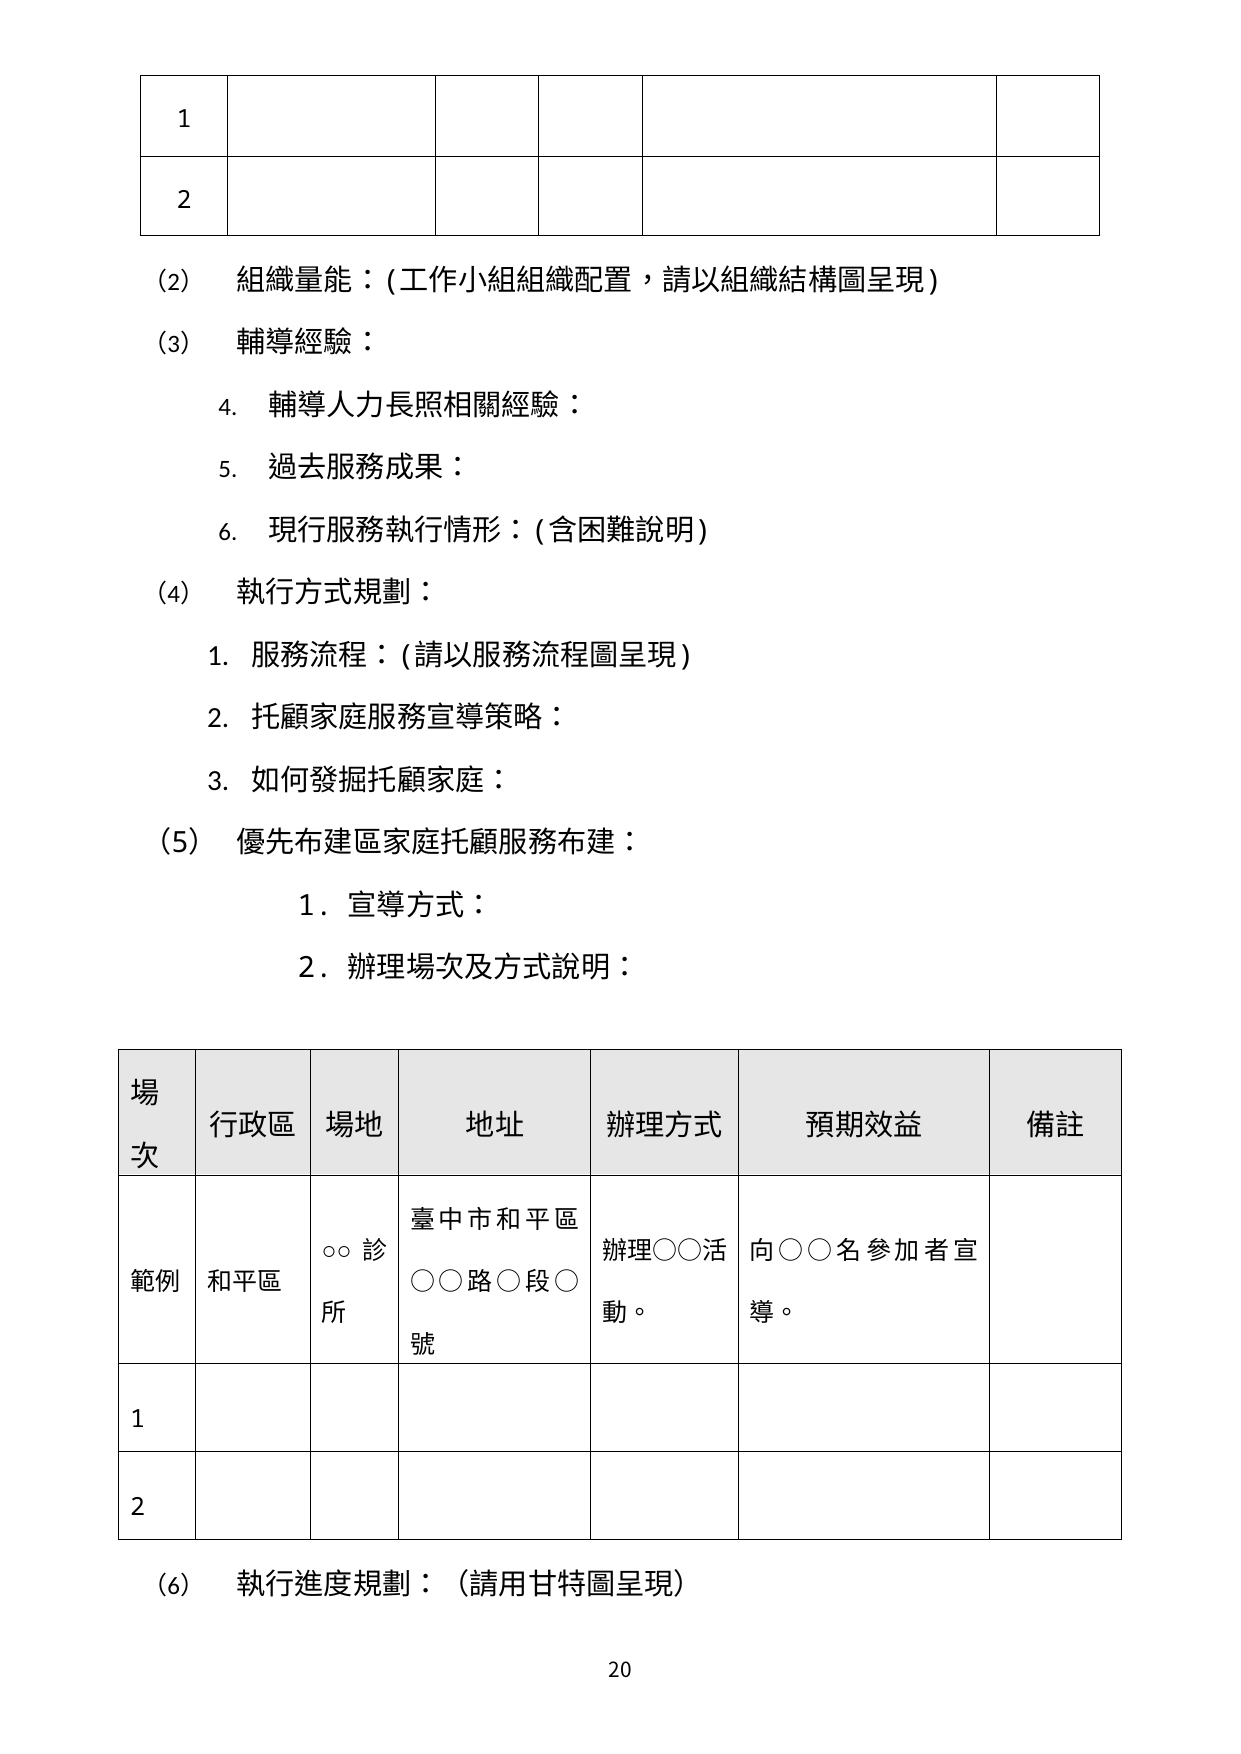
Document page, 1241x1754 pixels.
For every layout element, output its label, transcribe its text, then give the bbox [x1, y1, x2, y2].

table_cell 臺中市和平區○○路○段○號 [399, 1176, 590, 1363]
list 組織量能：(工作小組組織配置，請以組織結構圖呈現) [142, 236, 1122, 298]
table_cell [990, 1176, 1121, 1363]
table_cell [436, 76, 538, 156]
table_cell ○○診所 [311, 1176, 398, 1363]
table_header 預期效益 [739, 1050, 989, 1174]
table_cell [739, 1452, 989, 1539]
list 過去服務成果： [218, 423, 1122, 486]
list 輔導人力長照相關經驗： [218, 361, 1122, 423]
table_cell [311, 1452, 398, 1539]
table_header 場地 [311, 1050, 398, 1174]
table_cell [643, 76, 996, 156]
list 如何發掘托顧家庭： [207, 736, 1122, 798]
list 宣導方式： [297, 861, 1122, 923]
list 現行服務執行情形：(含困難說明) [218, 486, 1122, 548]
list 服務流程：(請以服務流程圖呈現) [207, 611, 1122, 673]
list 輔導經驗： [142, 298, 1122, 361]
table_cell [591, 1452, 738, 1539]
table_cell [539, 157, 642, 235]
table_cell [399, 1364, 590, 1451]
table_cell [436, 157, 538, 235]
table_cell 和平區 [196, 1176, 310, 1363]
table_cell [990, 1364, 1121, 1451]
table_cell [997, 157, 1099, 235]
table_cell 範例 [119, 1176, 195, 1363]
table_cell 辦理○○活動。 [591, 1176, 738, 1363]
table_header 辦理方式 [591, 1050, 738, 1174]
table_cell [591, 1364, 738, 1451]
table_header 備註 [990, 1050, 1121, 1174]
table_cell 2 [141, 157, 227, 235]
list 托顧家庭服務宣導策略： [207, 673, 1122, 736]
table_cell [196, 1452, 310, 1539]
table_cell [739, 1364, 989, 1451]
list 優先布建區家庭托顧服務布建： [142, 798, 1122, 861]
table_header 地址 [399, 1050, 590, 1174]
table_cell 2 [119, 1452, 195, 1539]
table_cell [228, 157, 435, 235]
table_cell 向○○名參加者宣導。 [739, 1176, 989, 1363]
table_cell [539, 76, 642, 156]
list 辦理場次及方式說明： [297, 923, 1122, 986]
table_cell [643, 157, 996, 235]
table_cell [399, 1452, 590, 1539]
table_cell 1 [141, 76, 227, 156]
table_cell [228, 76, 435, 156]
table_cell [311, 1364, 398, 1451]
list 執行進度規劃：（請用甘特圖呈現） [142, 1540, 1122, 1602]
table_header 行政區 [196, 1050, 310, 1174]
list 執行方式規劃： [142, 548, 1122, 611]
table_cell [196, 1364, 310, 1451]
table_cell [990, 1452, 1121, 1539]
table_cell 1 [119, 1364, 195, 1451]
table_cell [997, 76, 1099, 156]
table_header 場次 [119, 1050, 195, 1174]
